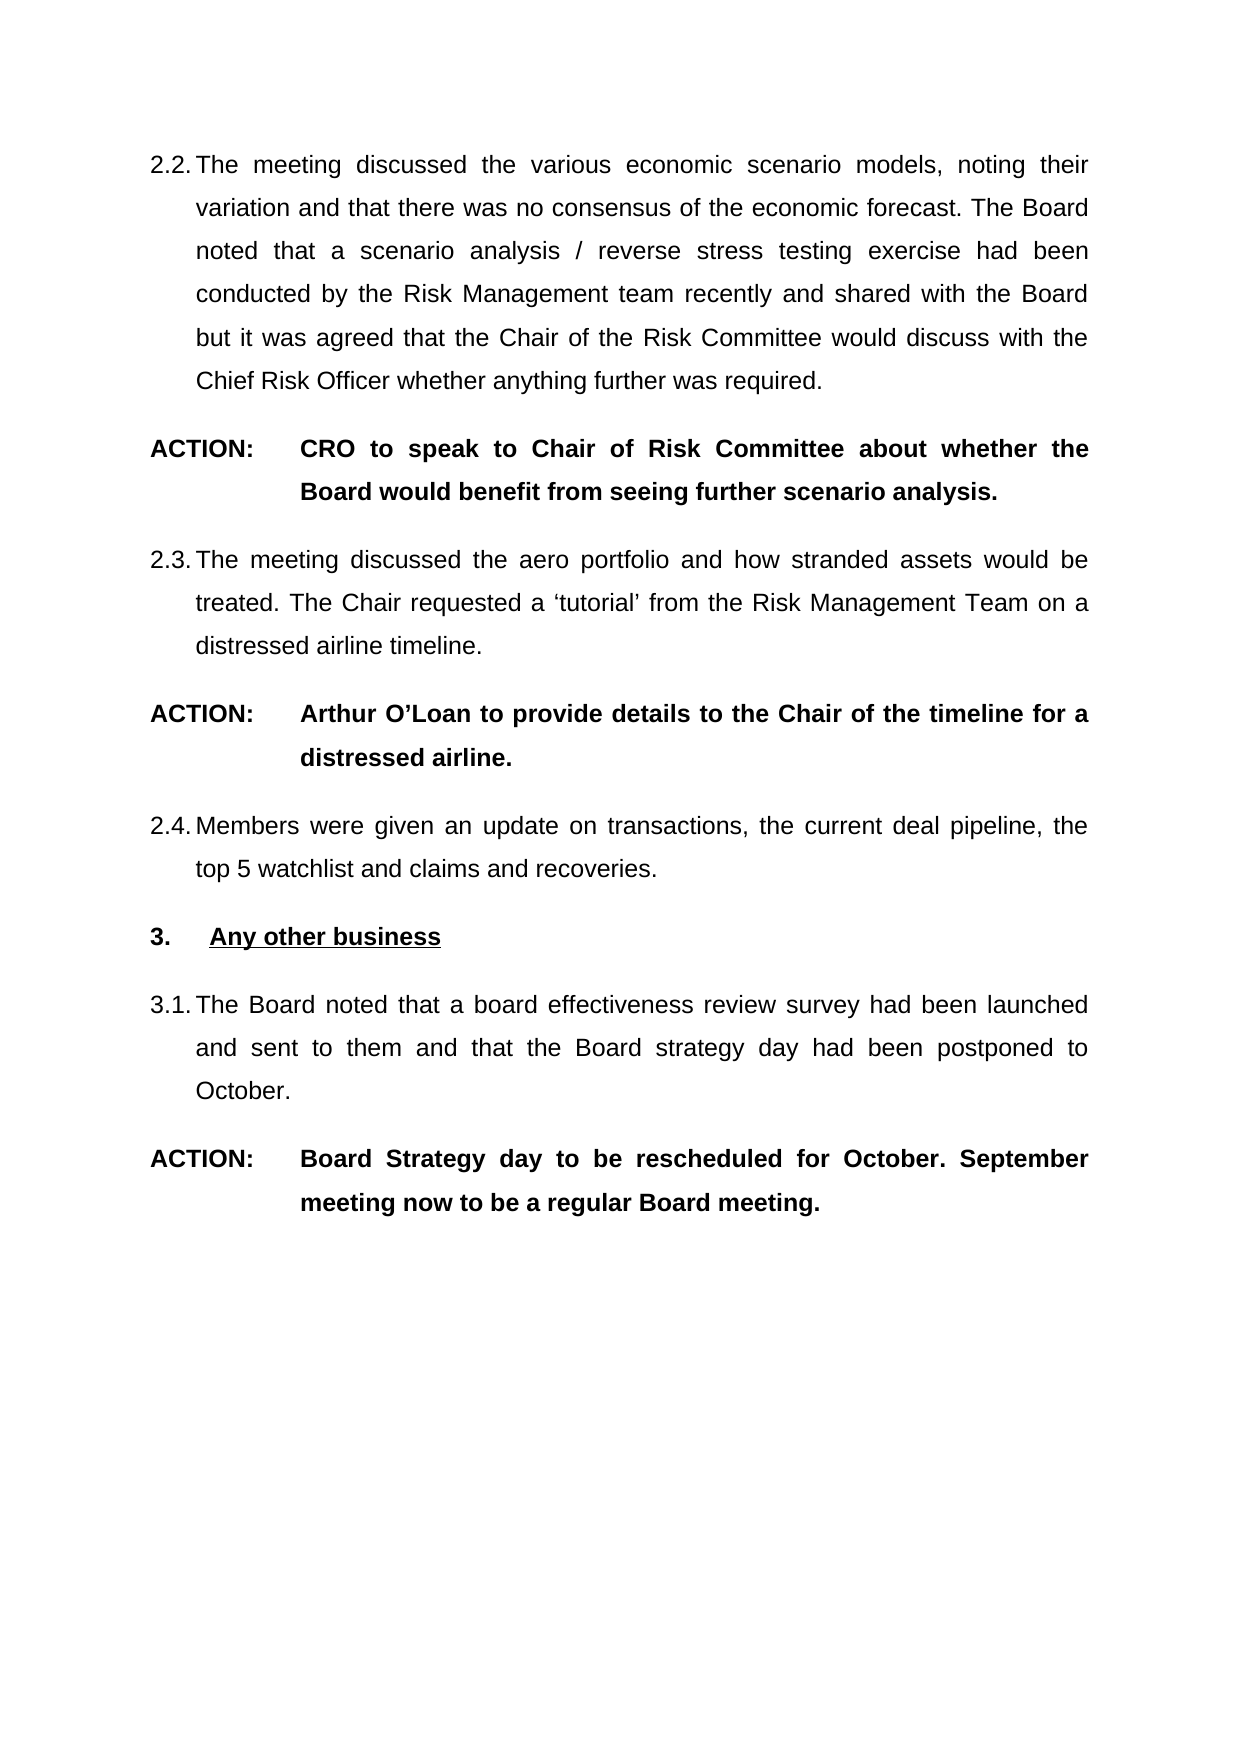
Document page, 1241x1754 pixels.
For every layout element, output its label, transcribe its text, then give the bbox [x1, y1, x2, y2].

list Any other business [150, 922, 1090, 951]
text ACTION: Board Strategy day to be rescheduled for October. September meeting now to be a regular Board meeting. [150, 1144, 1090, 1216]
text ACTION: CRO to speak to Chair of Risk Committee about whether the Board would benefit from seeing further scenario analysis. [150, 434, 1090, 506]
list The meeting discussed the various economic scenario models, noting their variation and that there was no consensus of the economic forecast. The Board noted that a scenario analysis / reverse stress testing exercise had been conducted by the Risk Management team recently and shared with the Board but it was agreed that the Chair of the Risk Committee would discuss with the Chief Risk Officer whether anything further was required. [150, 150, 1090, 394]
list Members were given an update on transactions, the current deal pipeline, the top 5 watchlist and claims and recoveries. [150, 811, 1090, 882]
list The meeting discussed the aero portfolio and how stranded assets would be treated. The Chair requested a ‘tutorial’ from the Risk Management Team on a distressed airline timeline. [150, 545, 1090, 660]
text ACTION: Arthur O’Loan to provide details to the Chair of the timeline for a distressed airline. [150, 699, 1090, 771]
list The Board noted that a board effectiveness review survey had been launched and sent to them and that the Board strategy day had been postponed to October. [150, 990, 1090, 1105]
